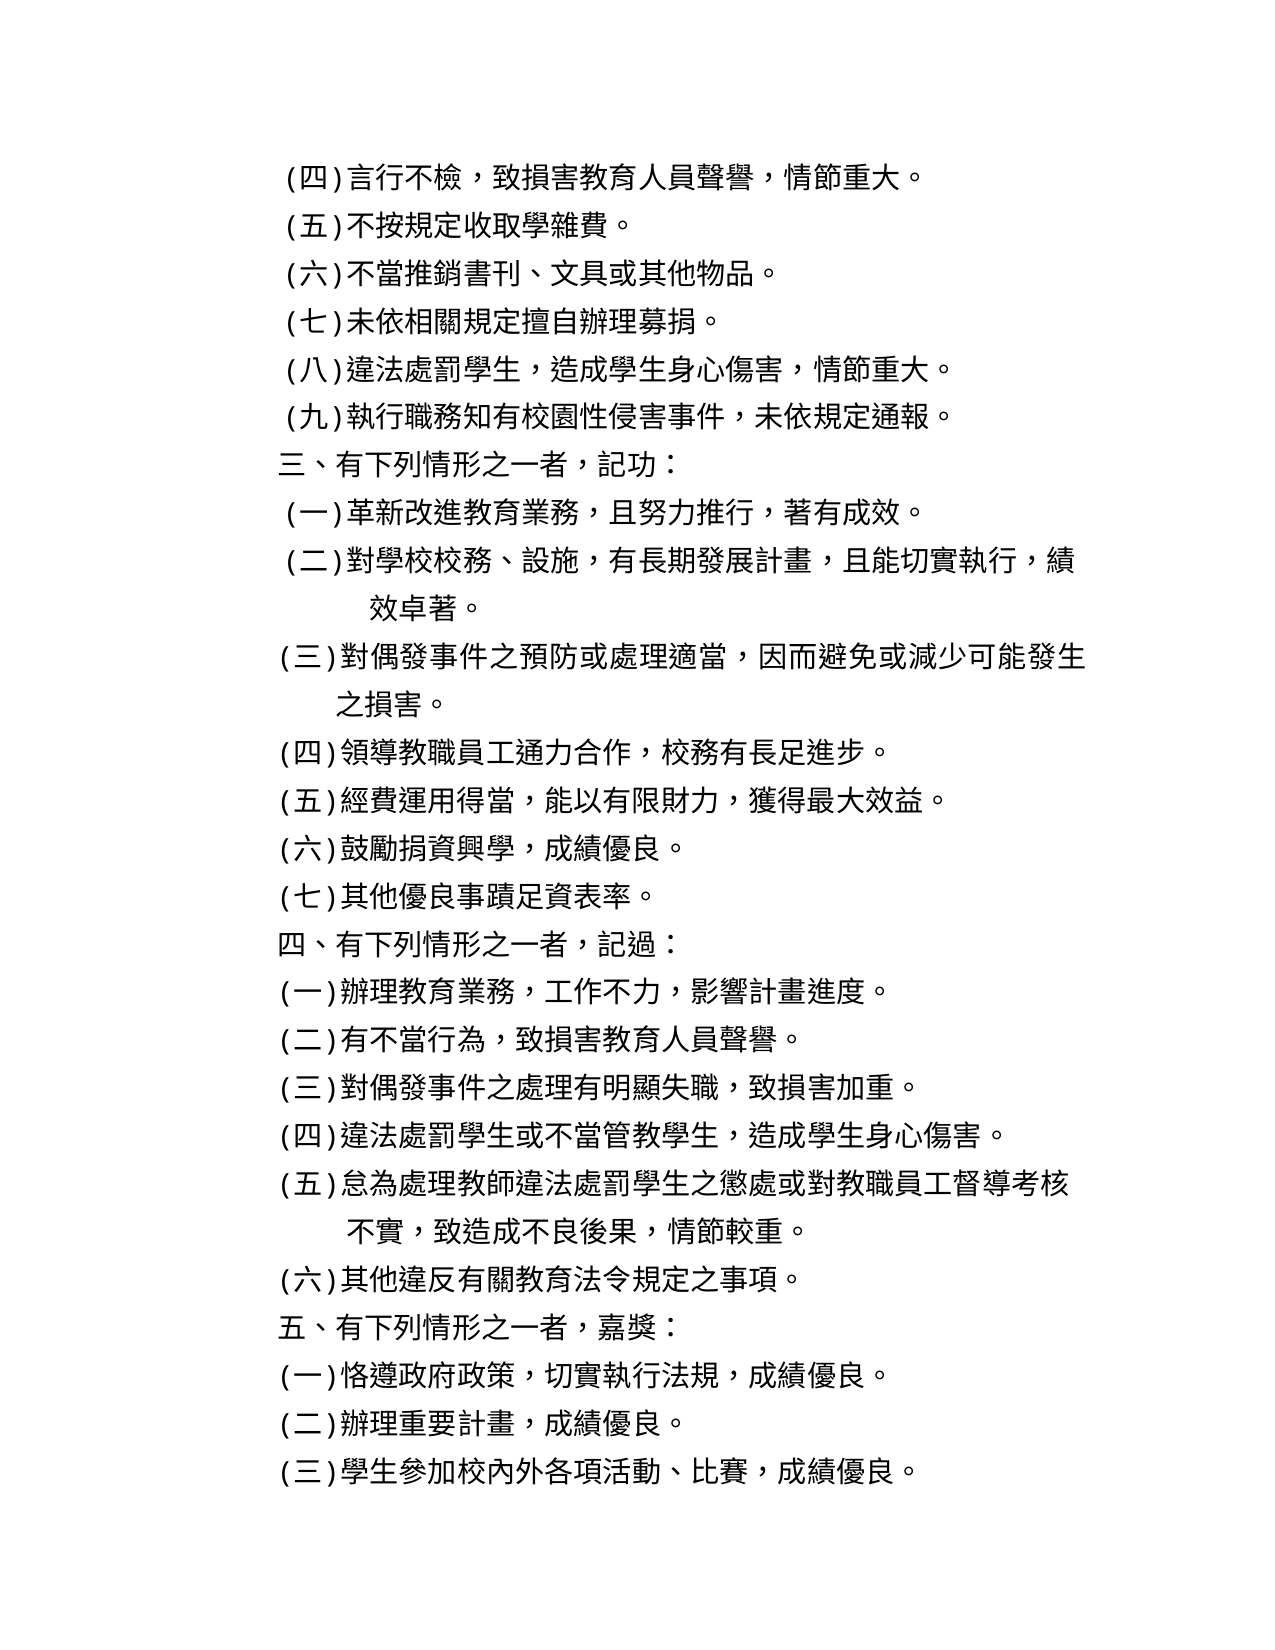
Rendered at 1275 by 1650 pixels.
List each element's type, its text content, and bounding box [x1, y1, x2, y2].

list 辦理教育業務，工作不力，影響計畫進度。 [276, 964, 1087, 1012]
list 經費運用得當，能以有限財力，獲得最大效益。 [276, 773, 1087, 821]
list 有不當行為，致損害教育人員聲譽。 [276, 1012, 1087, 1060]
list 對偶發事件之處理有明顯失職，致損害加重。 [276, 1060, 1087, 1108]
list 有下列情形之一者，記功： [277, 437, 1087, 485]
list 怠為處理教師違法處罰學生之懲處或對教職員工督導考核 [276, 1156, 1087, 1204]
list 違法處罰學生，造成學生身心傷害，情節重大。 [282, 342, 1087, 389]
list 有下列情形之一者，記過： [277, 917, 1087, 964]
list 有下列情形之一者，嘉獎： [277, 1300, 1087, 1348]
list 其他優良事蹟足資表率。 [276, 869, 1087, 917]
list 對偶發事件之預防或處理適當，因而避免或減少可能發生之損害。 [276, 629, 1087, 725]
list 恪遵政府政策，切實執行法規，成績優良。 [276, 1348, 1087, 1396]
text 效卓著。 [264, 581, 1087, 629]
list 未依相關規定擅自辦理募捐。 [282, 294, 1087, 342]
list 其他違反有關教育法令規定之事項。 [276, 1252, 1087, 1300]
text 不實，致造成不良後果，情節較重。 [276, 1204, 1087, 1252]
list 言行不檢，致損害教育人員聲譽，情節重大。 [282, 150, 1087, 198]
list 學生參加校內外各項活動、比賽，成績優良。 [276, 1444, 1087, 1492]
list 辦理重要計畫，成績優良。 [276, 1396, 1087, 1444]
list 違法處罰學生或不當管教學生，造成學生身心傷害。 [276, 1108, 1087, 1156]
list 不當推銷書刊、文具或其他物品。 [282, 246, 1087, 294]
list 對學校校務、設施，有長期發展計畫，且能切實執行，績 [264, 533, 1087, 581]
list 執行職務知有校園性侵害事件，未依規定通報。 [282, 389, 1087, 437]
list 領導教職員工通力合作，校務有長足進步。 [276, 725, 1087, 773]
list 鼓勵捐資興學，成績優良。 [276, 821, 1087, 869]
list 革新改進教育業務，且努力推行，著有成效。 [276, 485, 1087, 533]
list 不按規定收取學雜費。 [282, 198, 1087, 246]
